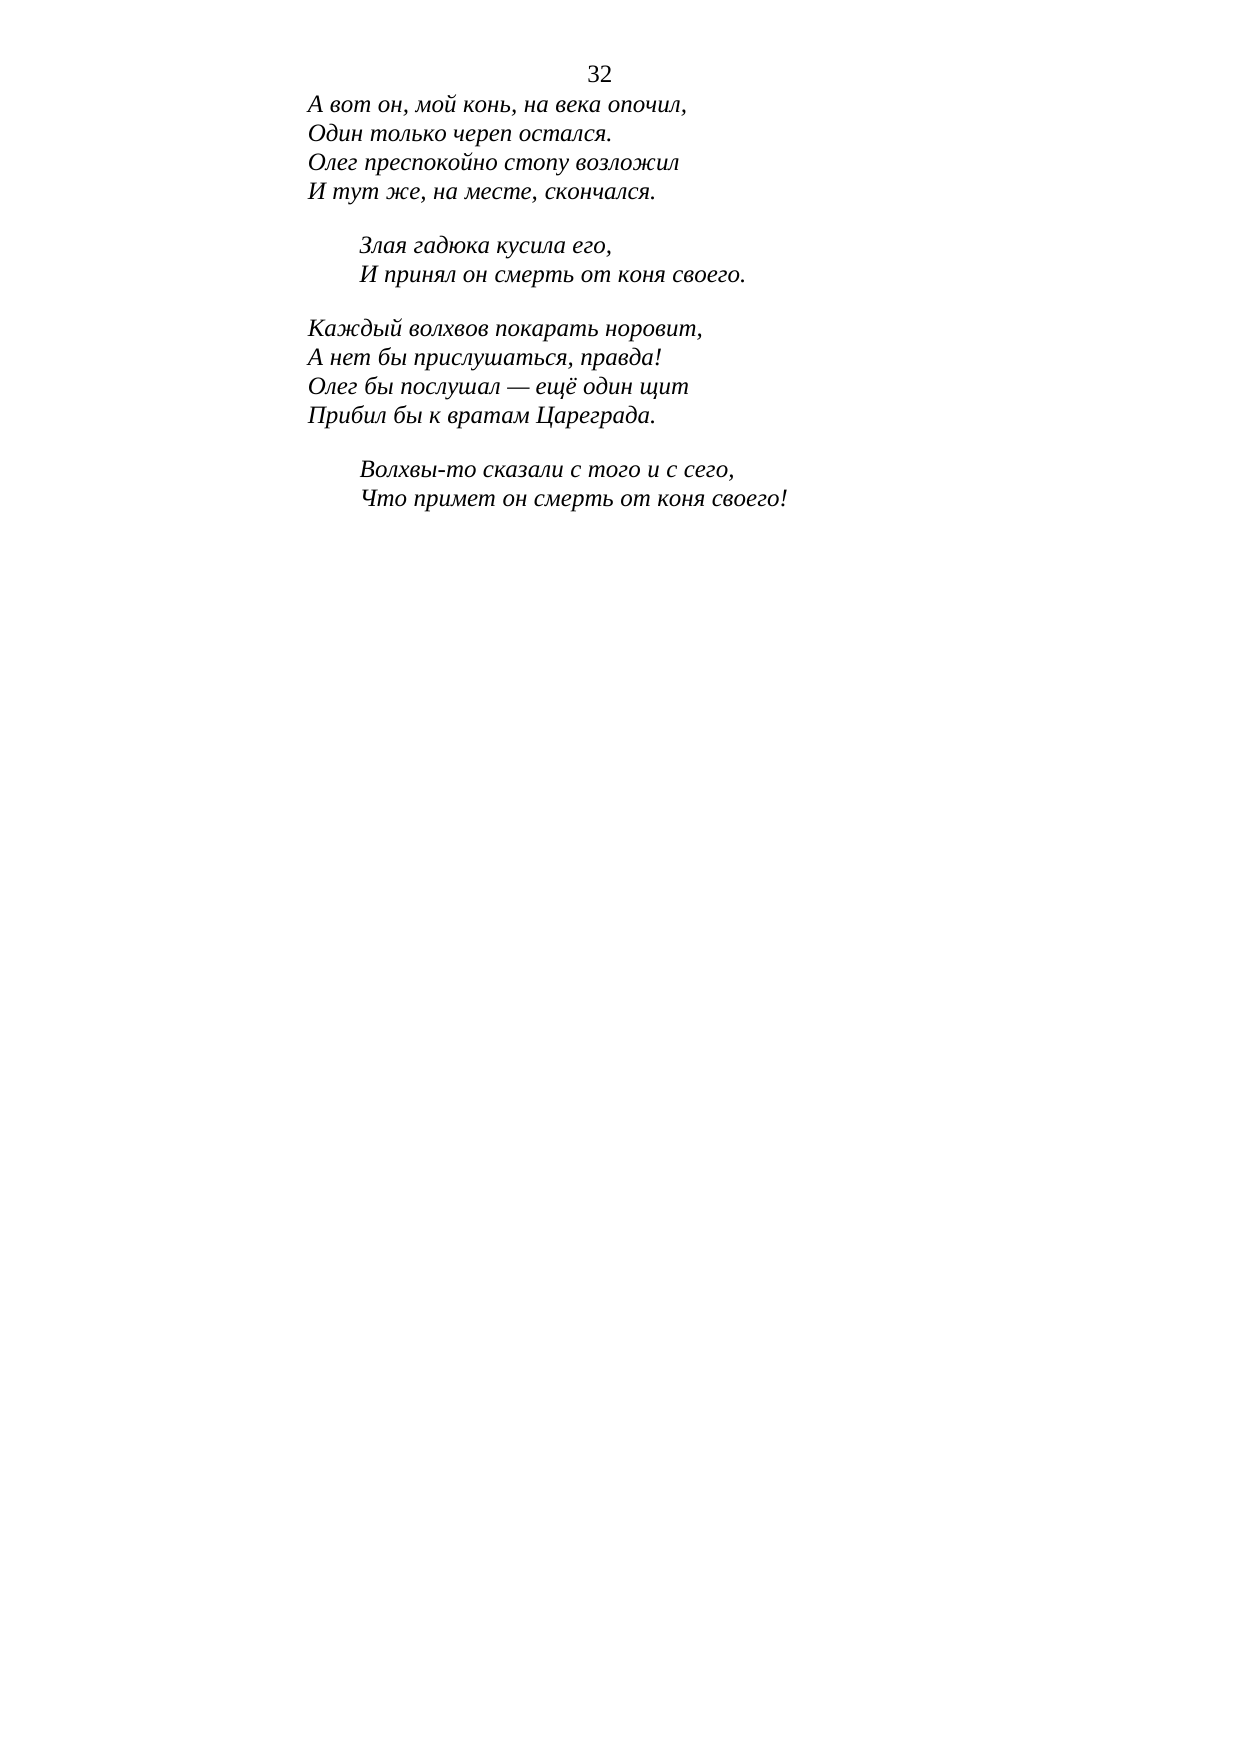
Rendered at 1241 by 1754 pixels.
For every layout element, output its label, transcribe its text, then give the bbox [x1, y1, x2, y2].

text Каждый волхвов покарать норовит, А нет бы прислушаться, правда! Олег бы послушал — ещё один щит Прибил бы к вратам Цареграда. [301, 313, 1110, 429]
text А вот он, мой конь, на века опочил, Один только череп остался. Олег преспокойно стопу возложил И тут же, на месте, скончался. [301, 89, 1110, 205]
text Волхвы-то сказали с того и с сего, Что примет он смерть от коня своего! [301, 454, 1110, 512]
text Злая гадюка кусила его, И принял он смерть от коня своего. [301, 230, 1110, 288]
